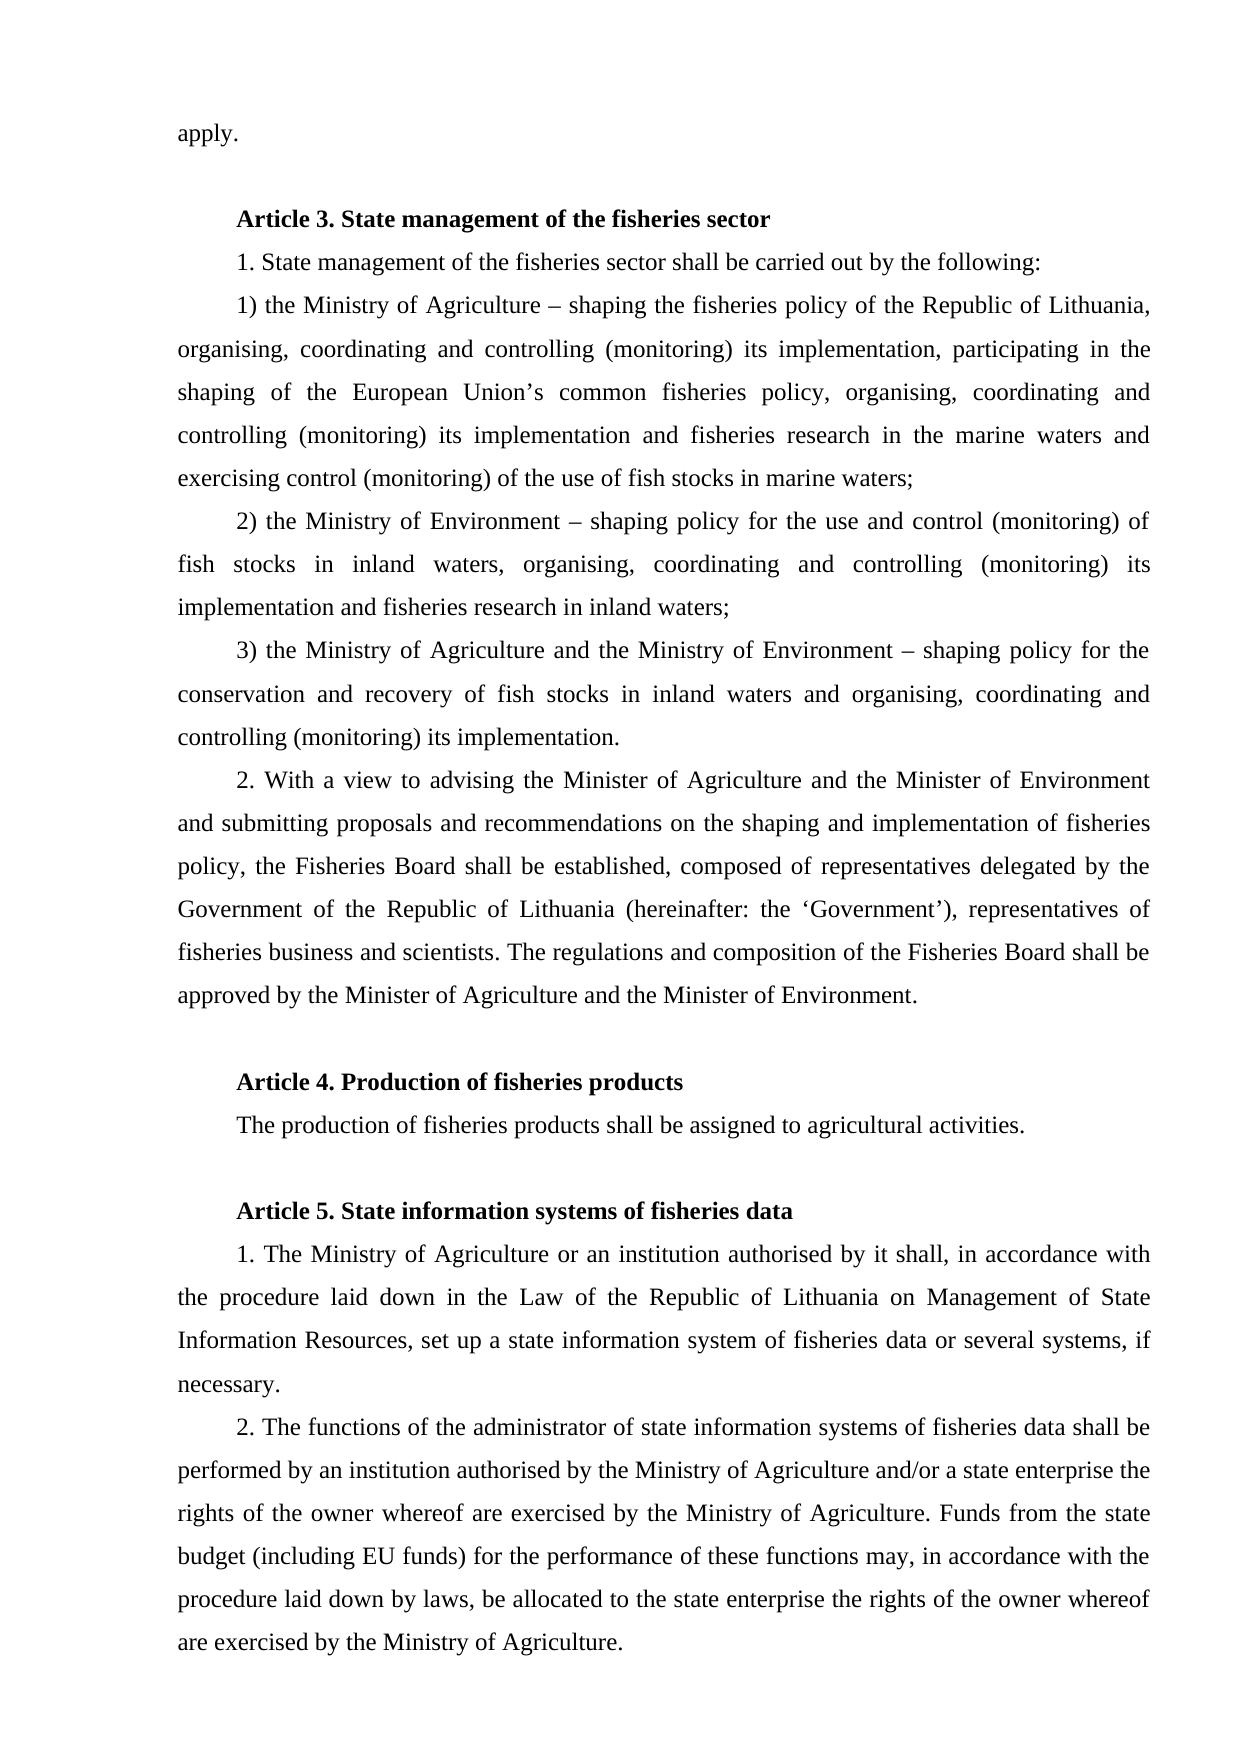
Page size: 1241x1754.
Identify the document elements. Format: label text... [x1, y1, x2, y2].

text 2. With a view to advising the Minister of Agriculture and the Minister of Environment and submitting proposals and recommendations on the shaping and implementation of fisheries policy, the Fisheries Board shall be established, composed of representatives delegated by the Government of the Republic of Lithuania (hereinafter: the ‘Government’), representatives of fisheries business and scientists. The regulations and composition of the Fisheries Board shall be approved by the Minister of Agriculture and the Minister of Environment. [177, 765, 1152, 1009]
text 3) the Ministry of Agriculture and the Ministry of Environment – shaping policy for the conservation and recovery of fish stocks in inland waters and organising, coordinating and controlling (monitoring) its implementation. [177, 636, 1152, 751]
text Article 4. Production of fisheries products [177, 1067, 1152, 1096]
text Article 5. State information systems of fisheries data [177, 1196, 1152, 1225]
text 1. The Ministry of Agriculture or an institution authorised by it shall, in accordance with the procedure laid down in the Law of the Republic of Lithuania on Management of State Information Resources, set up a state information system of fisheries data or several systems, if necessary. [177, 1239, 1152, 1397]
text 2. The functions of the administrator of state information systems of fisheries data shall be performed by an institution authorised by the Ministry of Agriculture and/or a state enterprise the rights of the owner whereof are exercised by the Ministry of Agriculture. Funds from the state budget (including EU funds) for the performance of these functions may, in accordance with the procedure laid down by laws, be allocated to the state enterprise the rights of the owner whereof are exercised by the Ministry of Agriculture. [177, 1412, 1152, 1656]
text Article 3. State management of the fisheries sector [177, 204, 1152, 233]
text 1. State management of the fisheries sector shall be carried out by the following: [177, 247, 1152, 276]
text 1) the Ministry of Agriculture – shaping the fisheries policy of the Republic of Lithuania, organising, coordinating and controlling (monitoring) its implementation, participating in the shaping of the European Union’s common fisheries policy, organising, coordinating and controlling (monitoring) its implementation and fisheries research in the marine waters and exercising control (monitoring) of the use of fish stocks in marine waters; [177, 291, 1152, 492]
text 2) the Ministry of Environment – shaping policy for the use and control (monitoring) of fish stocks in inland waters, organising, coordinating and controlling (monitoring) its implementation and fisheries research in inland waters; [177, 506, 1152, 621]
text apply. [177, 118, 1152, 147]
text The production of fisheries products shall be assigned to agricultural activities. [177, 1110, 1152, 1139]
